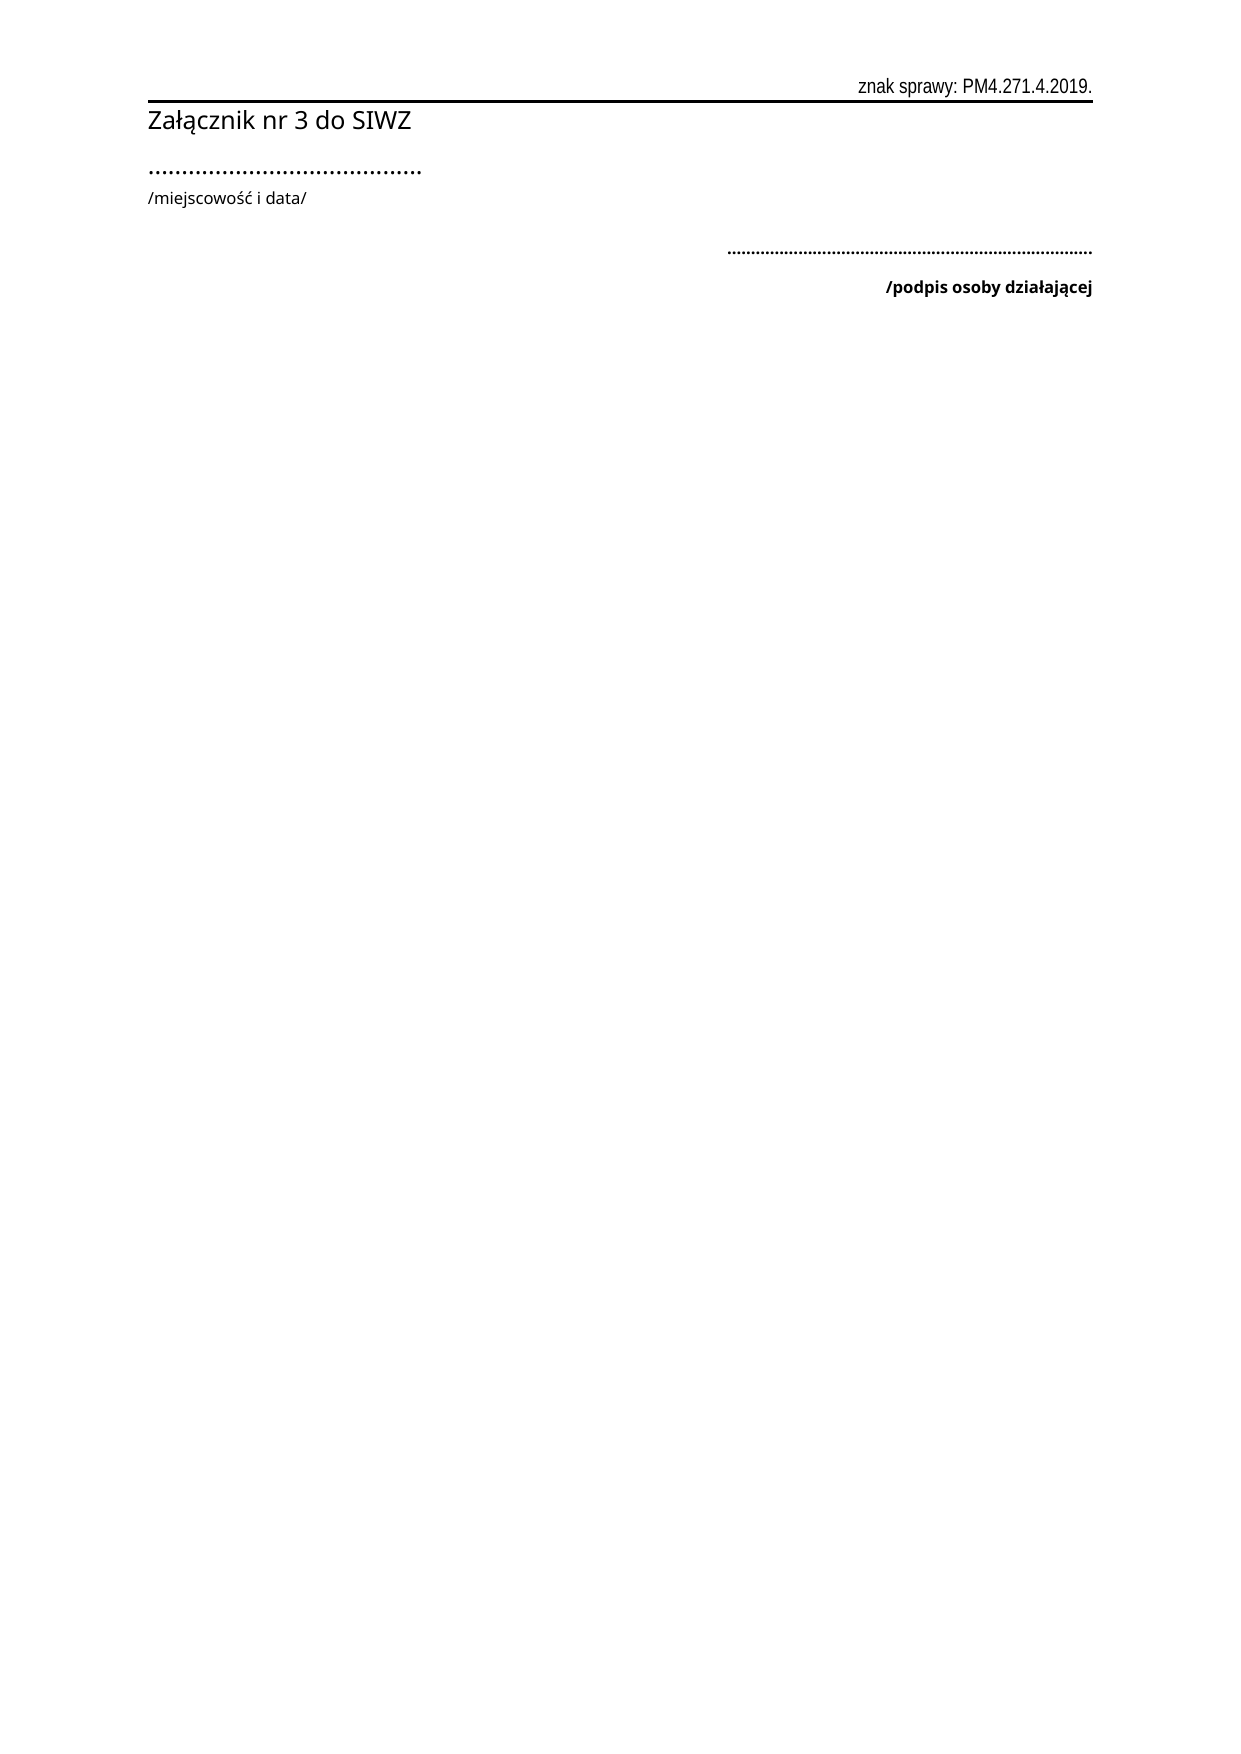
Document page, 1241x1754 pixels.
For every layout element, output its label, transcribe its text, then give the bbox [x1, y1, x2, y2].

text ………………………….………………………………………. /podpis osoby działającej [148, 236, 1093, 309]
text ......................................... /miejscowość i data/ [148, 148, 1093, 221]
